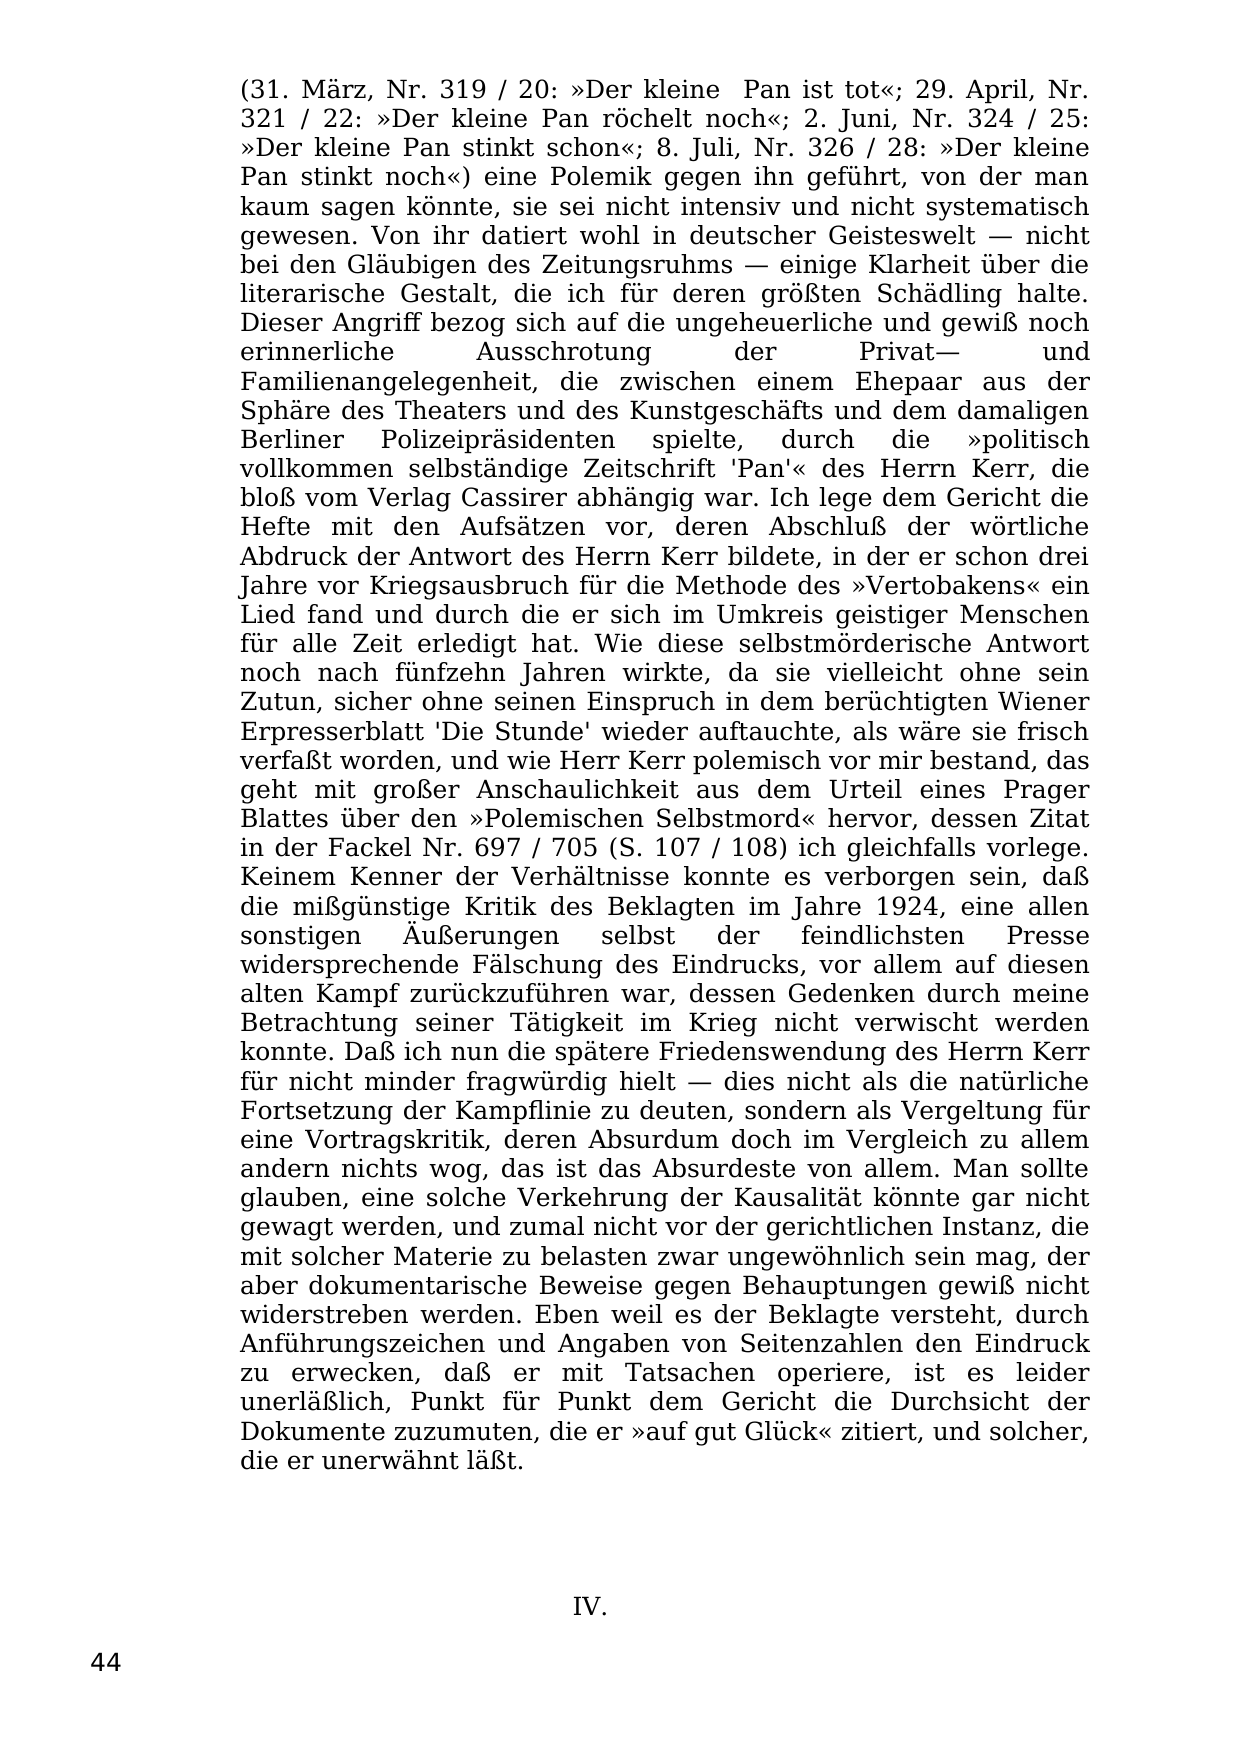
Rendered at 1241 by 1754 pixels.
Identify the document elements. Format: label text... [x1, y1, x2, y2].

text IV. [90, 1592, 1091, 1621]
text (31. März, Nr. 319 / 20: »Der kleine Pan ist tot«; 29. April, Nr. 321 / 22: »Der kleine Pan röchelt noch«; 2. Juni, Nr. 324 / 25: »Der kleine Pan stinkt schon«; 8. Juli, Nr. 326 / 28: »Der kleine Pan stinkt noch«) eine Polemik gegen ihn geführt, von der man kaum sagen könnte, sie sei nicht intensiv und nicht systematisch gewesen. Von ihr datiert wohl in deutscher Geisteswelt — nicht bei den Gläubigen des Zeitungsruhms — einige Klarheit über die literarische Gestalt, die ich für deren größten Schädling halte. Dieser Angriff bezog sich auf die ungeheuerliche und gewiß noch erinnerliche Ausschrotung der Privat— und Familienangelegenheit, die zwischen einem Ehepaar aus der Sphäre des Theaters und des Kunstgeschäfts und dem damaligen Berliner Polizeipräsidenten spielte, durch die »politisch vollkommen selbständige Zeitschrift 'Pan'« des Herrn Kerr, die bloß vom Verlag Cassirer abhängig war. Ich lege dem Gericht die Hefte mit den Aufsätzen vor, deren Abschluß der wörtliche Abdruck der Antwort des Herrn Kerr bildete, in der er schon drei Jahre vor Kriegsausbruch für die Methode des »Vertobakens« ein Lied fand und durch die er sich im Umkreis geistiger Menschen für alle Zeit erledigt hat. Wie diese selbstmörderische Antwort noch nach fünfzehn Jahren wirkte, da sie vielleicht ohne sein Zutun, sicher ohne seinen Einspruch in dem berüchtigten Wiener Erpresserblatt 'Die Stunde' wieder auftauchte, als wäre sie frisch verfaßt worden, und wie Herr Kerr polemisch vor mir bestand, das geht mit großer Anschaulichkeit aus dem Urteil eines Prager Blattes über den »Polemischen Selbstmord« hervor, dessen Zitat in der Fackel Nr. 697 / 705 (S. 107 / 108) ich gleichfalls vorlege. Keinem Kenner der Verhältnisse konnte es verborgen sein, daß die mißgünstige Kritik des Beklagten im Jahre 1924, eine allen sonstigen Äußerungen selbst der feindlichsten Presse widersprechende Fälschung des Eindrucks, vor allem auf diesen alten Kampf zurückzuführen war, dessen Gedenken durch meine Betrachtung seiner Tätigkeit im Krieg nicht verwischt werden konnte. Daß ich nun die spätere Friedenswendung des Herrn Kerr für nicht minder fragwürdig hielt — dies nicht als die natürliche Fortsetzung der Kampflinie zu deuten, sondern als Vergeltung für eine Vortragskritik, deren Absurdum doch im Vergleich zu allem andern nichts wog, das ist das Absurdeste von allem. Man sollte glauben, eine solche Verkehrung der Kausalität könnte gar nicht gewagt werden, und zumal nicht vor der gerichtlichen Instanz, die mit solcher Materie zu belasten zwar ungewöhnlich sein mag, der aber dokumentarische Beweise gegen Behauptungen gewiß nicht widerstreben werden. Eben weil es der Beklagte versteht, durch Anführungszeichen und Angaben von Seitenzahlen den Eindruck zu erwecken, daß er mit Tatsachen operiere, ist es leider unerläßlich, Punkt für Punkt dem Gericht die Durchsicht der Dokumente zuzumuten, die er »auf gut Glück« zitiert, und solcher, die er unerwähnt läßt. [240, 75, 1091, 1475]
